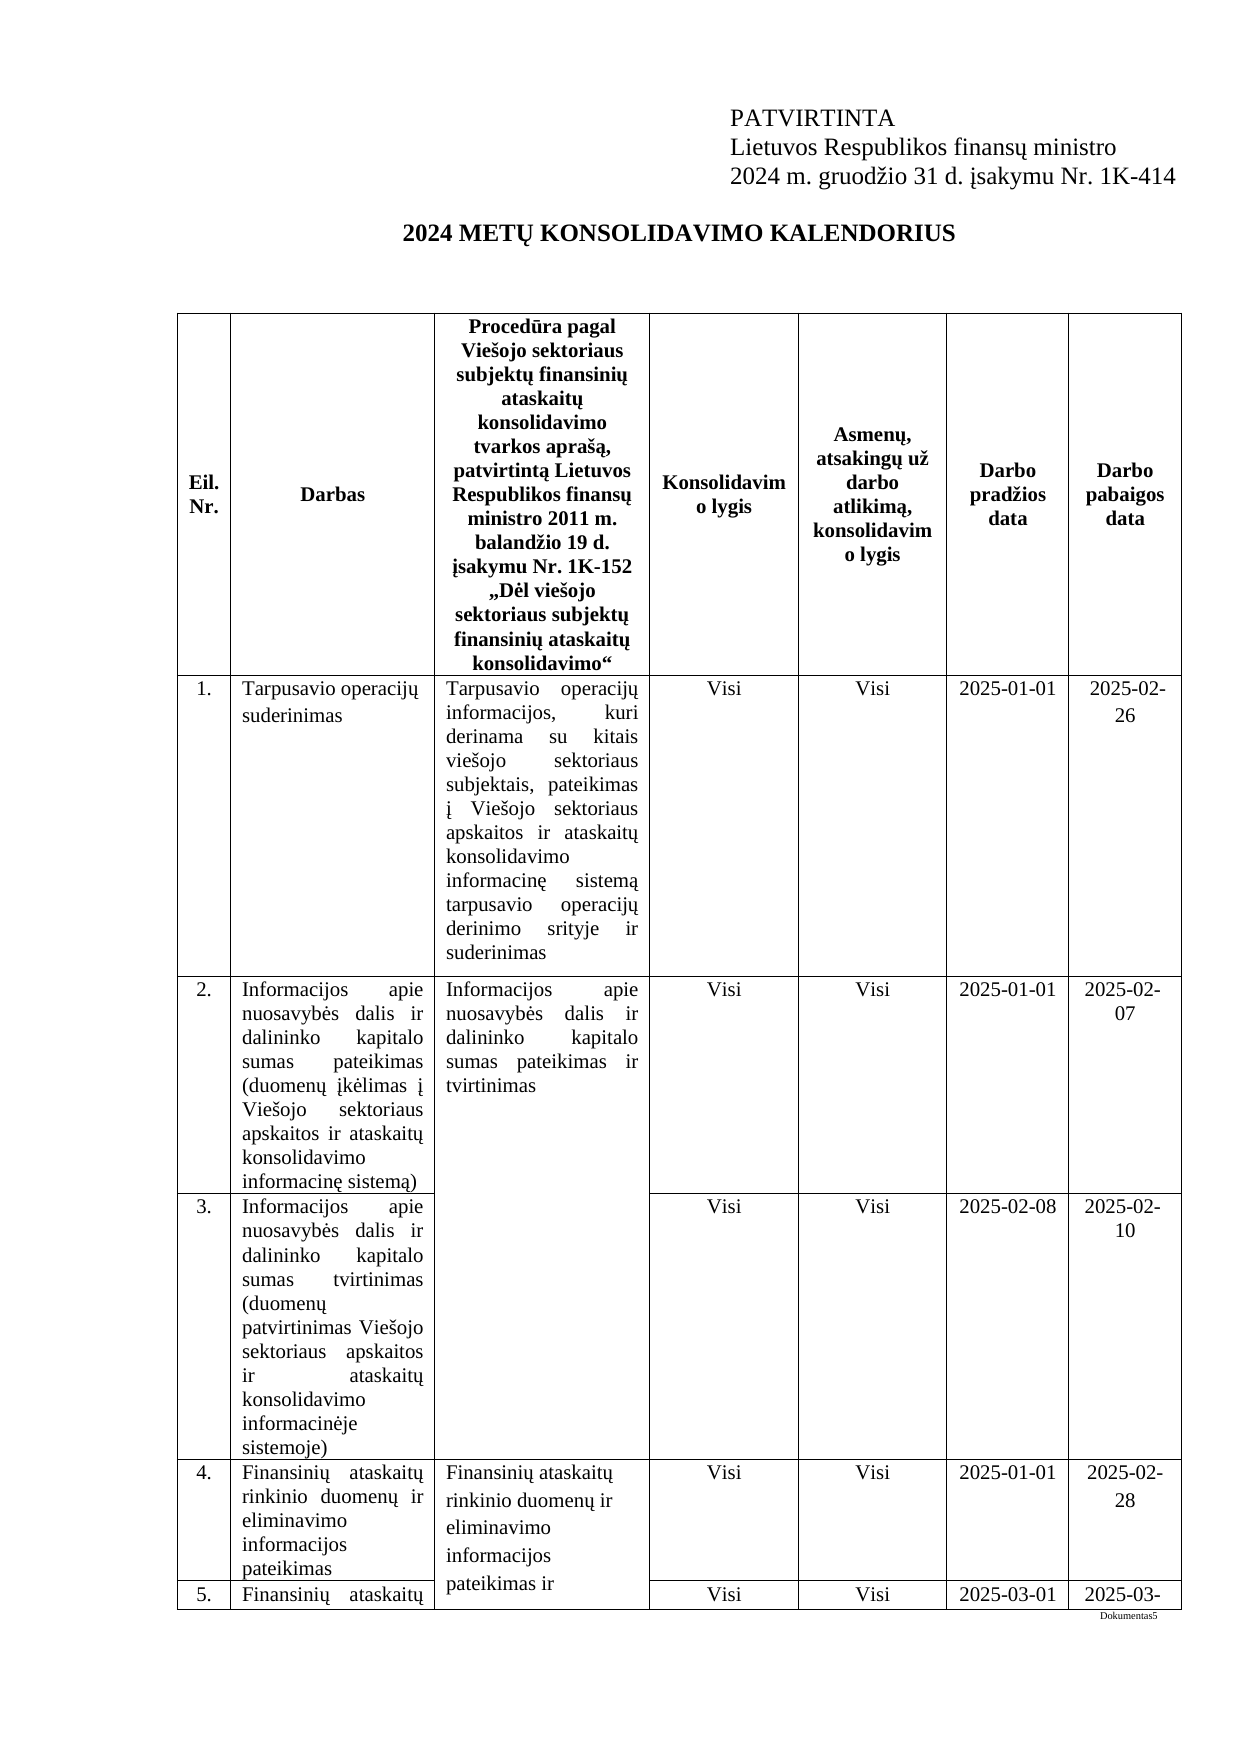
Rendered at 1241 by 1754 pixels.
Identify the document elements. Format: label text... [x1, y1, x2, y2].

table_cell 2025-01-01 [947, 1460, 1068, 1580]
table_cell Procedūra pagal Viešojo sektoriaus subjektų finansinių ataskaitų konsolidavimo tvarkos aprašą, patvirtintą Lietuvos Respublikos finansų ministro 2011 m. balandžio 19 d. įsakymu Nr. 1K-152 „Dėl viešojo sektoriaus subjektų finansinių ataskaitų konsolidavimo“ [435, 314, 649, 674]
table_cell Tarpusavio operacijų suderinimas [231, 676, 434, 976]
table_cell Visi [799, 1194, 946, 1459]
table_cell 4. [178, 1460, 230, 1580]
table_cell Visi [799, 676, 946, 976]
table_cell 2025-02-07 [1069, 977, 1181, 1193]
table_header [798, 285, 947, 313]
table_cell 3. [178, 1194, 230, 1459]
table_cell Visi [650, 977, 798, 1193]
table_cell 2025-02-10 [1069, 1194, 1181, 1459]
table_cell 2025-02-28 [1069, 1460, 1181, 1580]
table_cell Informacijos apie nuosavybės dalis ir dalininko kapitalo sumas pateikimas ir tvirtinimas [435, 977, 649, 1459]
table_cell Visi [650, 1581, 798, 1609]
table_cell 2025-03- [1069, 1581, 1181, 1609]
table_cell Visi [650, 1194, 798, 1459]
table_cell Finansinių ataskaitų rinkinio duomenų ir eliminavimo informacijos pateikimas [231, 1460, 434, 1580]
table_cell Darbo pradžios data [947, 314, 1068, 674]
table_header [650, 285, 798, 313]
table_cell Visi [650, 676, 798, 976]
table_cell 2025-01-01 [947, 977, 1068, 1193]
text Lietuvos Respublikos finansų ministro [177, 132, 1181, 161]
table_header [231, 285, 434, 313]
table_cell Finansinių ataskaitų rinkinio duomenų ir eliminavimo informacijos pateikimas ir [435, 1460, 649, 1609]
table_cell 2. [178, 977, 230, 1193]
table_cell Visi [799, 1460, 946, 1580]
table_header [947, 285, 1069, 313]
table_cell Finansinių ataskaitų [231, 1581, 434, 1609]
table_cell Informacijos apie nuosavybės dalis ir dalininko kapitalo sumas pateikimas (duomenų įkėlimas į Viešojo sektoriaus apskaitos ir ataskaitų konsolidavimo informacinę sistemą) [231, 977, 434, 1193]
text PATVIRTINTA [648, 103, 1181, 132]
table_cell Darbo pabaigos data [1069, 314, 1181, 674]
table_cell Visi [799, 977, 946, 1193]
table_cell Eil. Nr. [178, 314, 230, 674]
table_cell Konsolidavimo lygis [650, 314, 798, 674]
table_cell 2025-01-01 [947, 676, 1068, 976]
table_cell Informacijos apie nuosavybės dalis ir dalininko kapitalo sumas tvirtinimas (duomenų patvirtinimas Viešojo sektoriaus apskaitos ir ataskaitų konsolidavimo informacinėje sistemoje) [231, 1194, 434, 1459]
table_cell 2025-03-01 [947, 1581, 1068, 1609]
table_cell Visi [650, 1460, 798, 1580]
table_cell 2025-02-08 [947, 1194, 1068, 1459]
table_cell Asmenų, atsakingų už darbo atlikimą, konsolidavimo lygis [799, 314, 946, 674]
table_header [1069, 285, 1181, 313]
table_cell 2025-02-26 [1069, 676, 1181, 976]
table_cell Visi [799, 1581, 946, 1609]
table_cell Darbas [231, 314, 434, 674]
text 2024 METŲ KONSOLIDAVIMO KALENDORIUS [177, 218, 1181, 247]
text 2024 m. gruodžio 31 d. įsakymu Nr. 1K-414 [177, 161, 1181, 190]
table_cell Tarpusavio operacijų informacijos, kuri derinama su kitais viešojo sektoriaus subjektais, pateikimas į Viešojo sektoriaus apskaitos ir ataskaitų konsolidavimo informacinę sistemą tarpusavio operacijų derinimo srityje ir suderinimas [435, 676, 649, 976]
table_cell 5. [178, 1581, 230, 1609]
table_header [177, 285, 231, 313]
table_cell 1. [178, 676, 230, 976]
table_header [435, 285, 649, 313]
